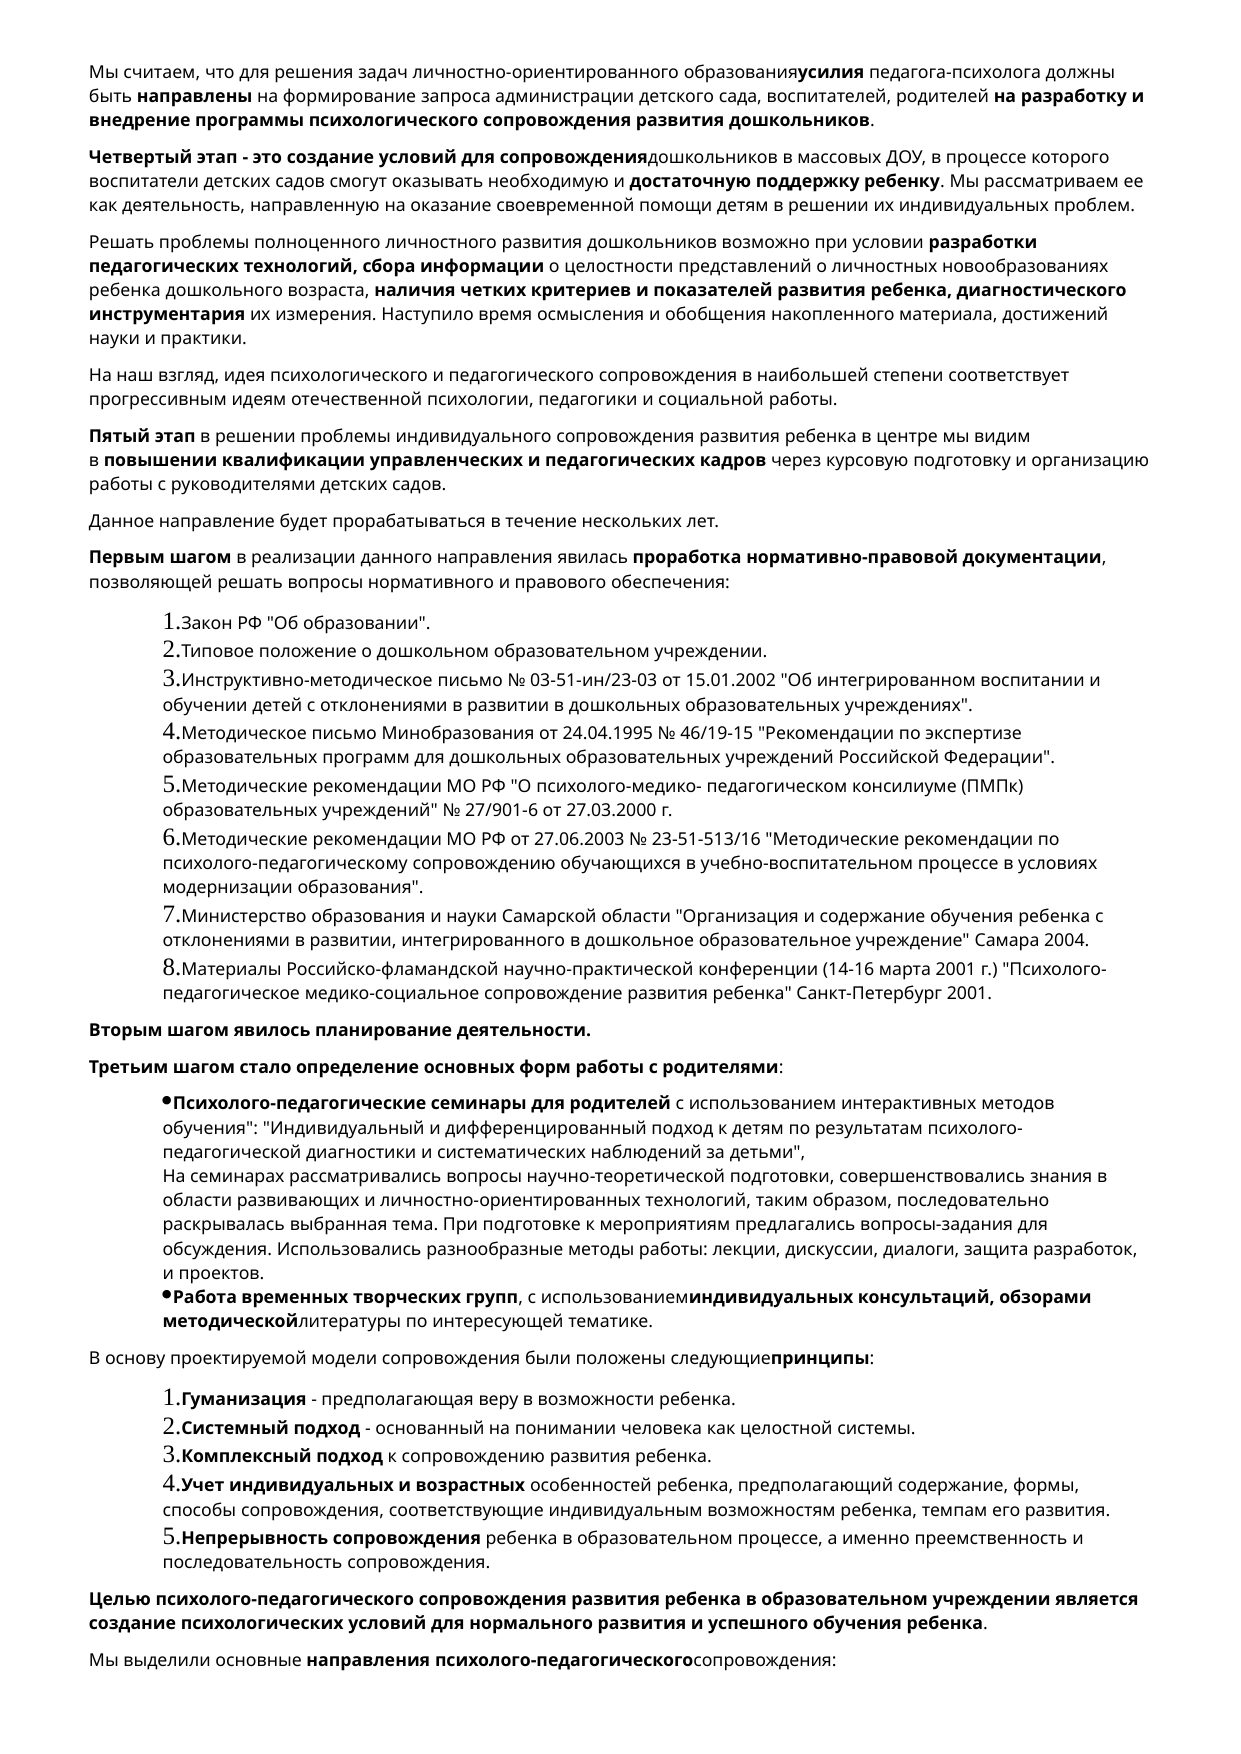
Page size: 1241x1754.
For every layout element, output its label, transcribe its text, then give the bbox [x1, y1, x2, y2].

text Первым шагом в реализации данного направления явилась проработка нормативно-правовой документации, позволяющей решать вопросы нормативного и правового обеспечения: [89, 545, 1152, 593]
text На наш взгляд, идея психологического и педагогического сопровождения в наибольшей степени соответствует прогрессивным идеям отечественной психологии, педагогики и социальной работы. [89, 362, 1152, 411]
list Методическое письмо Минобразования от 24.04.1995 № 46/19-15 "Рекомендации по экспертизе образовательных программ для дошкольных образовательных учреждений Российской Федерации". [89, 716, 1152, 769]
text В основу проектируемой модели сопровождения были положены следующиепринципы: [89, 1345, 1152, 1369]
list Методические рекомендации МО РФ от 27.06.2003 № 23-51-513/16 "Методические рекомендации по психолого-педагогическому сопровождению обучающихся в учебно-воспитательном процессе в условиях модернизации образования". [89, 822, 1152, 899]
text Мы выделили основные направления психолого-педагогическогосопровождения: [89, 1647, 1152, 1672]
text Решать проблемы полноценного личностного развития дошкольников возможно при условии разработки педагогических технологий, сбора информации о целостности представлений о личностных новообразованиях ребенка дошкольного возраста, наличия четких критериев и показателей развития ребенка, диагностического инструментария их измерения. Наступило время осмысления и обобщения накопленного материала, достижений науки и практики. [89, 229, 1152, 350]
list Психолого-педагогические семинары для родителей с использованием интерактивных методов обучения": "Индивидуальный и дифференцированный подход к детям по результатам психолого-педагогической диагностики и систематических наблюдений за детьми", На семинарах рассматривались вопросы научно-теоретической подготовки, совершенствовались знания в области развивающих и личностно-ориентированных технологий, таким образом, последовательно раскрывалась выбранная тема. При подготовке к мероприятиям предлагались вопросы-задания для обсуждения. Использовались разнообразные методы работы: лекции, дискуссии, диалоги, защита разработок, и проектов. [89, 1091, 1152, 1284]
text Вторым шагом явилось планирование деятельности. [89, 1017, 1152, 1042]
list Закон РФ "Об образовании". [89, 606, 1152, 634]
list Типовое положение о дошкольном образовательном учреждении. [89, 634, 1152, 663]
text Четвертый этап - это создание условий для сопровождениядошкольников в массовых ДОУ, в процессе которого воспитатели детских садов смогут оказывать необходимую и достаточную поддержку ребенку. Мы рассматриваем ее как деятельность, направленную на оказание своевременной помощи детям в решении их индивидуальных проблем. [89, 144, 1152, 217]
list Непрерывность сопровождения ребенка в образовательном процессе, а именно преемственность и последовательность сопровождения. [89, 1521, 1152, 1574]
text Третьим шагом стало определение основных форм работы с родителями: [89, 1054, 1152, 1078]
text Целью психолого-педагогического сопровождения развития ребенка в образовательном учреждении является создание психологических условий для нормального развития и успешного обучения ребенка. [89, 1587, 1152, 1635]
list Министерство образования и науки Самарской области "Организация и содержание обучения ребенка с отклонениями в развитии, интегрированного в дошкольное образовательное учреждение" Самара 2004. [89, 899, 1152, 952]
list Комплексный подход к сопровождению развития ребенка. [89, 1439, 1152, 1468]
text Мы считаем, что для решения задач личностно-ориентированного образованияусилия педагога-психолога должны быть направлены на формирование запроса администрации детского сада, воспитателей, родителей на разработку и внедрение программы психологического сопровождения развития дошкольников. [89, 59, 1152, 132]
list Методические рекомендации МО РФ "О психолого-медико- педагогическом консилиуме (ПМПк) образовательных учреждений" № 27/901-6 от 27.03.2000 г. [89, 769, 1152, 822]
text Пятый этап в решении проблемы индивидуального сопровождения развития ребенка в центре мы видим в повышении квалификации управленческих и педагогических кадров через курсовую подготовку и организацию работы с руководителями детских садов. [89, 423, 1152, 496]
list Инструктивно-методическое письмо № 03-51-ин/23-03 от 15.01.2002 "Об интегрированном воспитании и обучении детей с отклонениями в развитии в дошкольных образовательных учреждениях". [89, 663, 1152, 716]
list Системный подход - основанный на понимании человека как целостной системы. [89, 1411, 1152, 1439]
list Работа временных творческих групп, с использованиеминдивидуальных консультаций, обзорами методическойлитературы по интересующей тематике. [89, 1284, 1152, 1333]
list Учет индивидуальных и возрастных особенностей ребенка, предполагающий содержание, формы, способы сопровождения, соответствующие индивидуальным возможностям ребенка, темпам его развития. [89, 1468, 1152, 1521]
text Данное направление будет прорабатываться в течение нескольких лет. [89, 508, 1152, 532]
list Материалы Российско-фламандской научно-практической конференции (14-16 марта 2001 г.) "Психолого-педагогическое медико-социальное сопровождение развития ребенка" Санкт-Петербург 2001. [89, 952, 1152, 1005]
list Гуманизация - предполагающая веру в возможности ребенка. [89, 1382, 1152, 1411]
